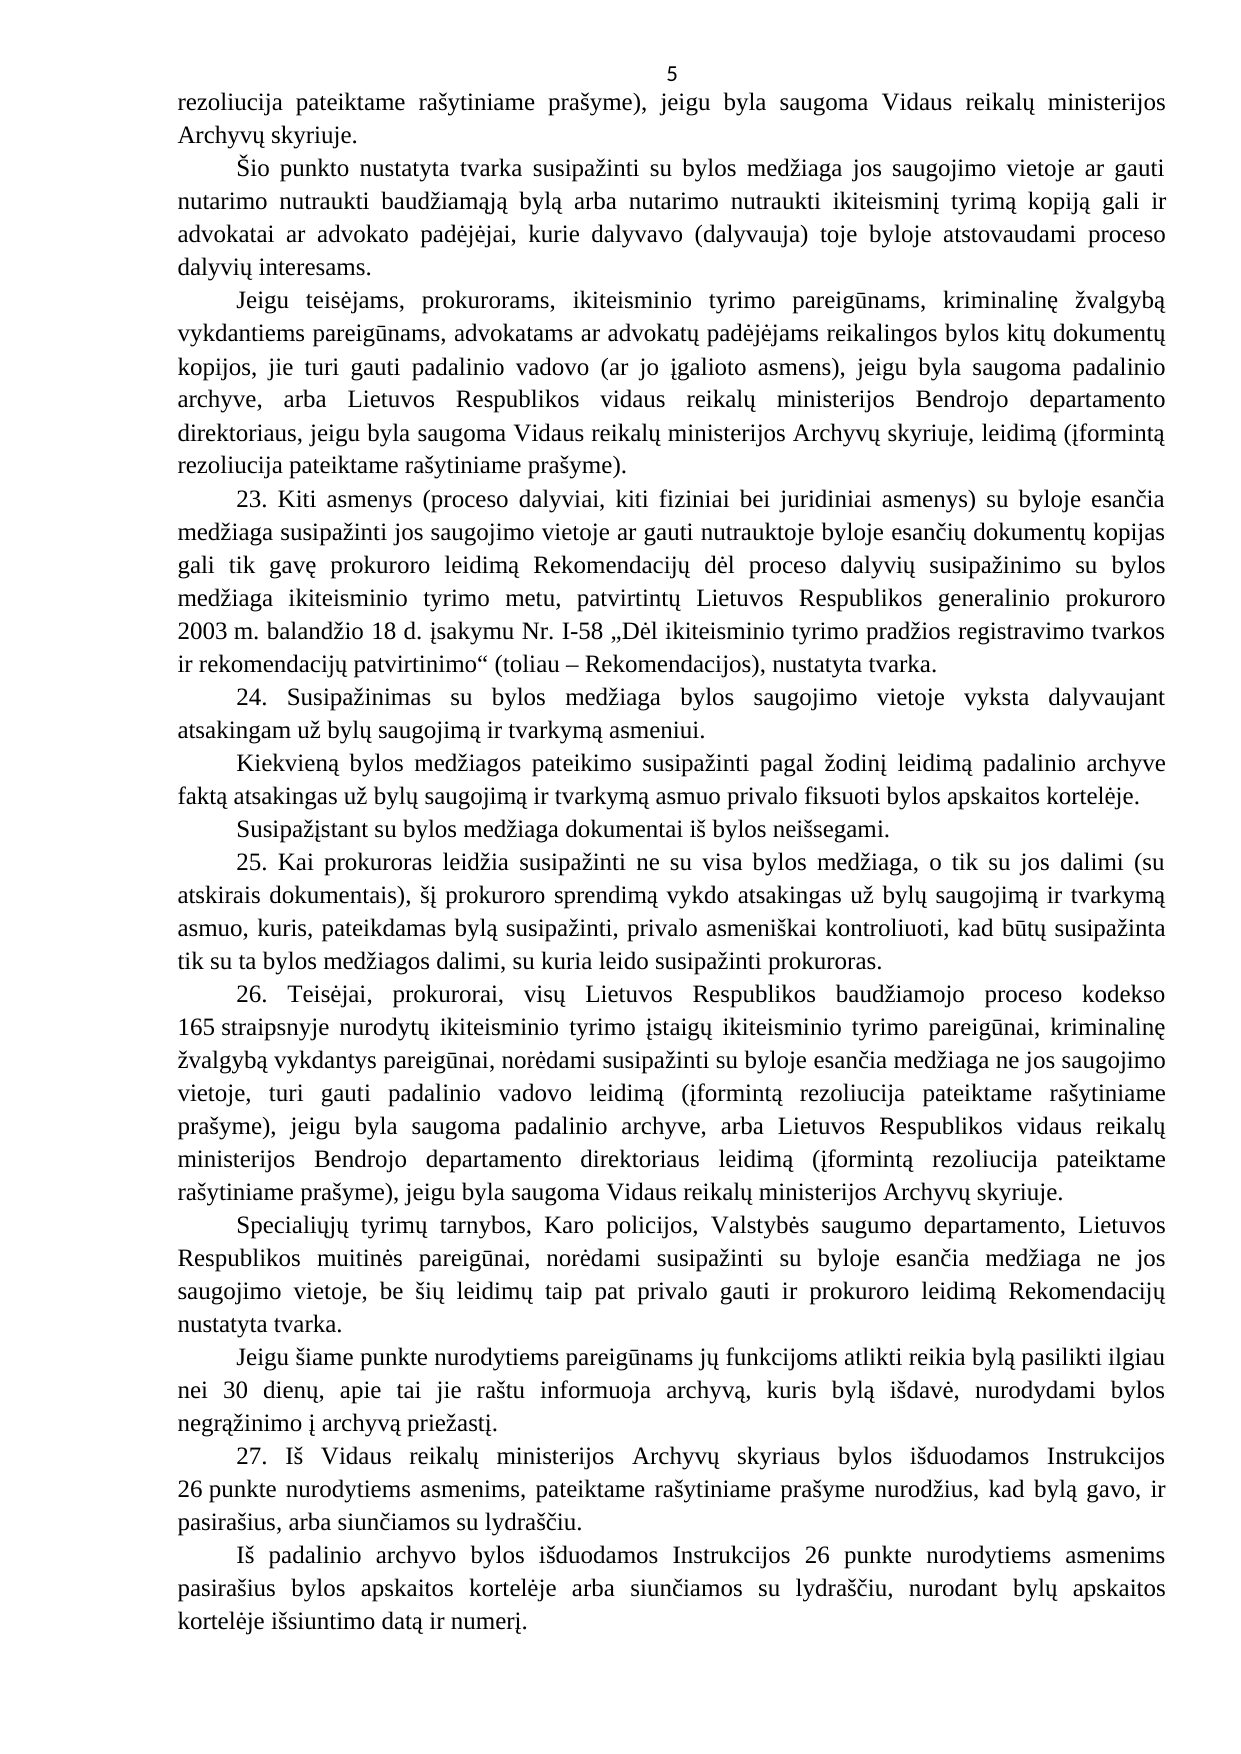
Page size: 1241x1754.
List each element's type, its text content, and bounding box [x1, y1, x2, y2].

text Kiekvieną bylos medžiagos pateikimo susipažinti pagal žodinį leidimą padalinio archyve faktą atsakingas už bylų saugojimą ir tvarkymą asmuo privalo fiksuoti bylos apskaitos kortelėje. [177, 748, 1166, 809]
text Specialiųjų tyrimų tarnybos, Karo policijos, Valstybės saugumo departamento, Lietuvos Respublikos muitinės pareigūnai, norėdami susipažinti su byloje esančia medžiaga ne jos saugojimo vietoje, be šių leidimų taip pat privalo gauti ir prokuroro leidimą Rekomendacijų nustatyta tvarka. [177, 1210, 1166, 1338]
text Susipažįstant su bylos medžiaga dokumentai iš bylos neišsegami. [177, 814, 1166, 843]
text Šio punkto nustatyta tvarka susipažinti su bylos medžiaga jos saugojimo vietoje ar gauti nutarimo nutraukti baudžiamąją bylą arba nutarimo nutraukti ikiteisminį tyrimą kopiją gali ir advokatai ar advokato padėjėjai, kurie dalyvavo (dalyvauja) toje byloje atstovaudami proceso dalyvių interesams. [177, 153, 1166, 281]
text 27. Iš Vidaus reikalų ministerijos Archyvų skyriaus bylos išduodamos Instrukcijos 26 punkte nurodytiems asmenims, pateiktame rašytiniame prašyme nurodžius, kad bylą gavo, ir pasirašius, arba siunčiamos su lydraščiu. [177, 1441, 1166, 1536]
text Iš padalinio archyvo bylos išduodamos Instrukcijos 26 punkte nurodytiems asmenims pasirašius bylos apskaitos kortelėje arba siunčiamos su lydraščiu, nurodant bylų apskaitos kortelėje išsiuntimo datą ir numerį. [177, 1540, 1166, 1635]
text Jeigu šiame punkte nurodytiems pareigūnams jų funkcijoms atlikti reikia bylą pasilikti ilgiau nei 30 dienų, apie tai jie raštu informuoja archyvą, kuris bylą išdavė, nurodydami bylos negrąžinimo į archyvą priežastį. [177, 1342, 1166, 1437]
text 26. Teisėjai, prokurorai, visų Lietuvos Respublikos baudžiamojo proceso kodekso 165 straipsnyje nurodytų ikiteisminio tyrimo įstaigų ikiteisminio tyrimo pareigūnai, kriminalinę žvalgybą vykdantys pareigūnai, norėdami susipažinti su byloje esančia medžiaga ne jos saugojimo vietoje, turi gauti padalinio vadovo leidimą (įformintą rezoliucija pateiktame rašytiniame prašyme), jeigu byla saugoma padalinio archyve, arba Lietuvos Respublikos vidaus reikalų ministerijos Bendrojo departamento direktoriaus leidimą (įformintą rezoliucija pateiktame rašytiniame prašyme), jeigu byla saugoma Vidaus reikalų ministerijos Archyvų skyriuje. [177, 979, 1166, 1206]
text 25. Kai prokuroras leidžia susipažinti ne su visa bylos medžiaga, o tik su jos dalimi (su atskirais dokumentais), šį prokuroro sprendimą vykdo atsakingas už bylų saugojimą ir tvarkymą asmuo, kuris, pateikdamas bylą susipažinti, privalo asmeniškai kontroliuoti, kad būtų susipažinta tik su ta bylos medžiagos dalimi, su kuria leido susipažinti prokuroras. [177, 847, 1166, 975]
text 23. Kiti asmenys (proceso dalyviai, kiti fiziniai bei juridiniai asmenys) su byloje esančia medžiaga susipažinti jos saugojimo vietoje ar gauti nutrauktoje byloje esančių dokumentų kopijas gali tik gavę prokuroro leidimą Rekomendacijų dėl proceso dalyvių susipažinimo su bylos medžiaga ikiteisminio tyrimo metu, patvirtintų Lietuvos Respublikos generalinio prokuroro 2003 m. balandžio 18 d. įsakymu Nr. I-58 „Dėl ikiteisminio tyrimo pradžios registravimo tvarkos ir rekomendacijų patvirtinimo“ (toliau – Rekomendacijos), nustatyta tvarka. [177, 484, 1166, 677]
text 24. Susipažinimas su bylos medžiaga bylos saugojimo vietoje vyksta dalyvaujant atsakingam už bylų saugojimą ir tvarkymą asmeniui. [177, 682, 1166, 743]
text rezoliucija pateiktame rašytiniame prašyme), jeigu byla saugoma Vidaus reikalų ministerijos Archyvų skyriuje. [177, 87, 1166, 149]
text Jeigu teisėjams, prokurorams, ikiteisminio tyrimo pareigūnams, kriminalinę žvalgybą vykdantiems pareigūnams, advokatams ar advokatų padėjėjams reikalingos bylos kitų dokumentų kopijos, jie turi gauti padalinio vadovo (ar jo įgalioto asmens), jeigu byla saugoma padalinio archyve, arba Lietuvos Respublikos vidaus reikalų ministerijos Bendrojo departamento direktoriaus, jeigu byla saugoma Vidaus reikalų ministerijos Archyvų skyriuje, leidimą (įformintą rezoliucija pateiktame rašytiniame prašyme). [177, 286, 1166, 479]
